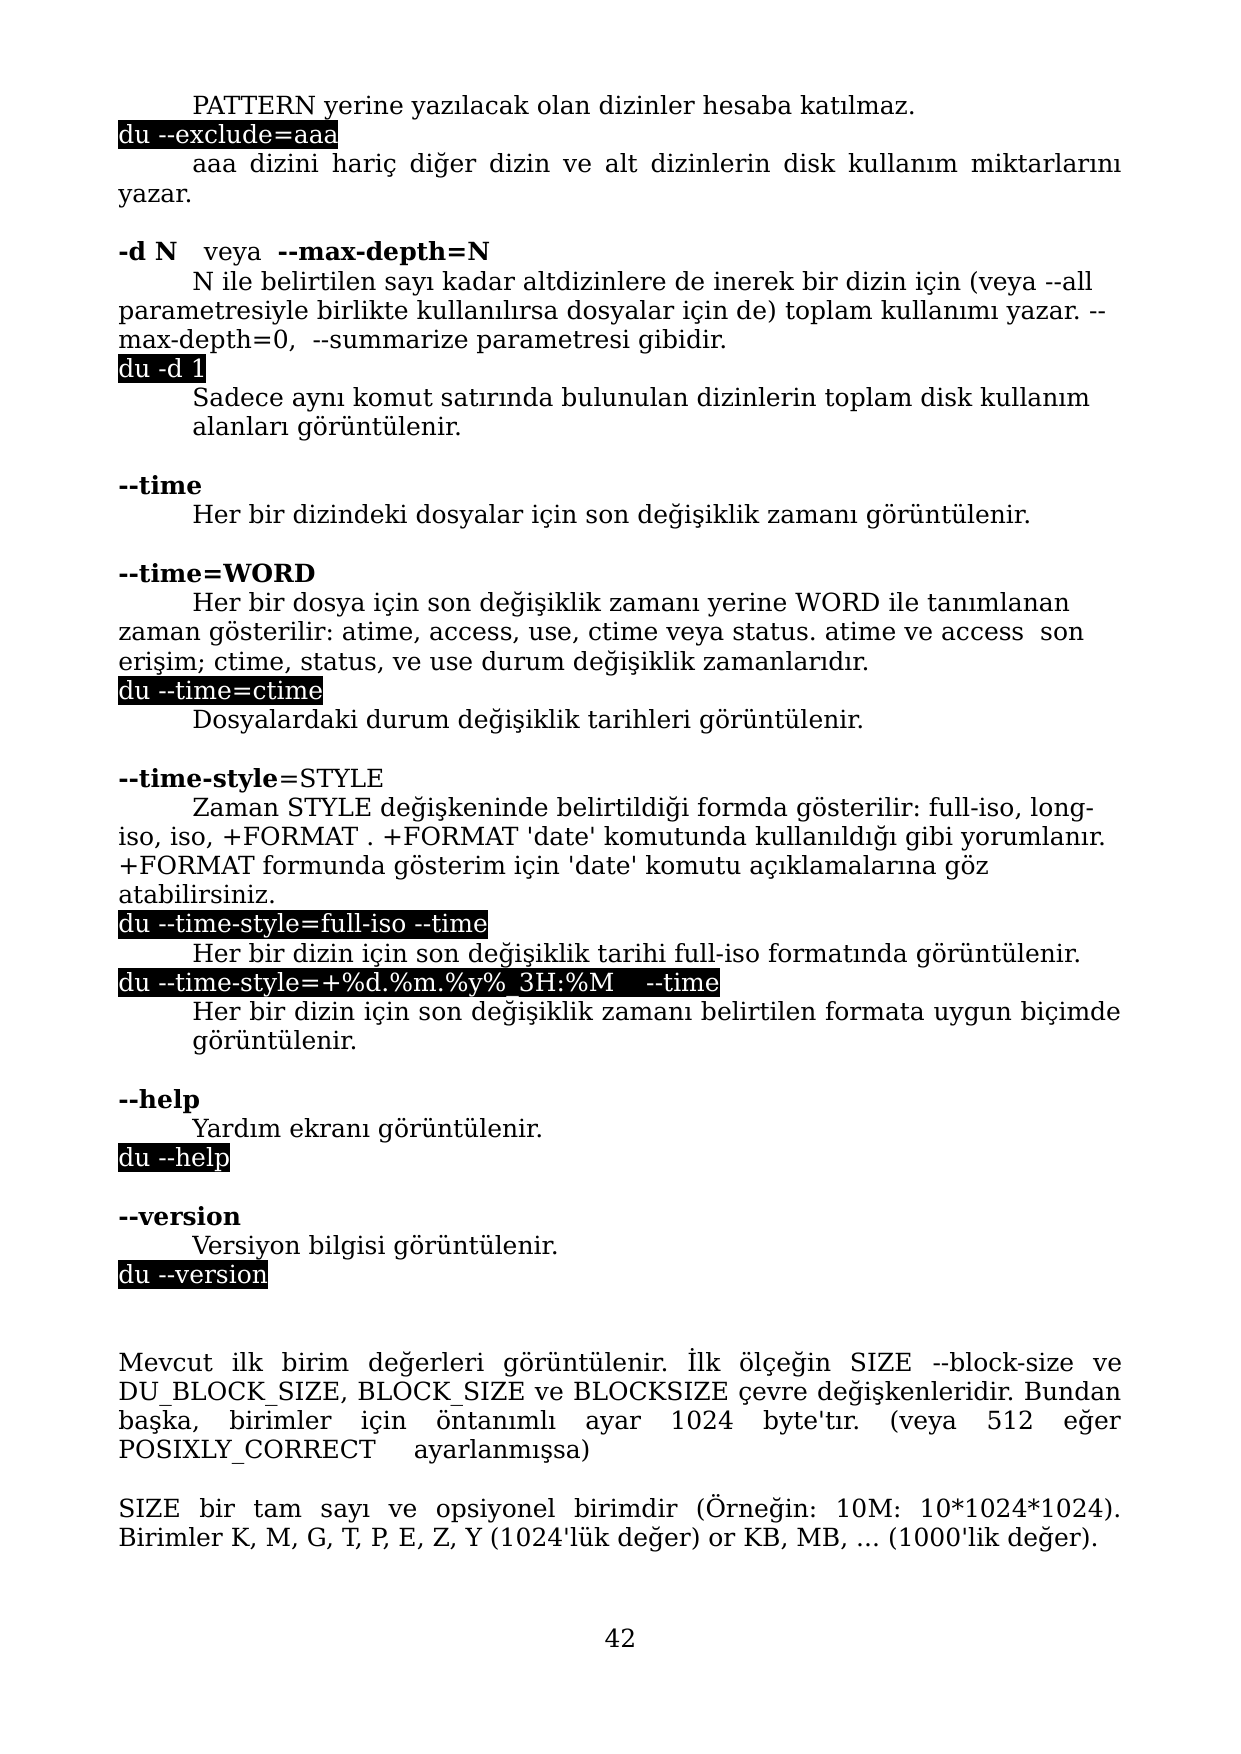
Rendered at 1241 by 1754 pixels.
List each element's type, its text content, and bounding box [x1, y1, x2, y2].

subtitle --time-style=STYLE [118, 764, 1122, 793]
list du --time=ctime [118, 676, 1122, 705]
list du --time-style=full-iso --time [118, 910, 1122, 939]
list du --time-style=+%d.%m.%y%_3H:%M --time [118, 968, 1122, 997]
list Her bir dosya için son değişiklik zamanı yerine WORD ile tanımlanan zaman gösterilir: atime, access, use, ctime veya status. atime ve access son erişim; ctime, status, ve use durum değişiklik zamanlarıdır. [118, 588, 1122, 676]
list du --help [118, 1143, 1122, 1172]
text du --version [118, 1260, 1122, 1289]
subtitle --version [118, 1202, 1122, 1231]
list Yardım ekranı görüntülenir. [118, 1114, 1122, 1143]
list Sadece aynı komut satırında bulunulan dizinlerin toplam disk kullanım alanları görüntülenir. [118, 383, 1122, 442]
list Zaman STYLE değişkeninde belirtildiği formda gösterilir: full-iso, long-iso, iso, +FORMAT . +FORMAT 'date' komutunda kullanıldığı gibi yorumlanır. +FORMAT formunda gösterim için 'date' komutu açıklamalarına göz atabilirsiniz. [118, 793, 1122, 910]
list N ile belirtilen sayı kadar altdizinlere de inerek bir dizin için (veya --all parametresiyle birlikte kullanılırsa dosyalar için de) toplam kullanımı yazar. --max-depth=0, --summarize parametresi gibidir. [118, 267, 1122, 354]
text Mevcut ilk birim değerleri görüntülenir. İlk ölçeğin SIZE --block-size ve DU_BLOCK_SIZE, BLOCK_SIZE ve BLOCKSIZE çevre değişkenleridir. Bundan başka, birimler için öntanımlı ayar 1024 byte'tır. (veya 512 eğer POSIXLY_CORRECT ayarlanmışsa) SIZE bir tam sayı ve opsiyonel birimdir (Örneğin: 10M: 10*1024*1024). Birimler K, M, G, T, P, E, Z, Y (1024'lük değer) or KB, MB, ... (1000'lik değer). [118, 1348, 1122, 1552]
subtitle --help [118, 1085, 1122, 1114]
subtitle du -d 1 [118, 354, 1122, 383]
subtitle -d N veya --max-depth=N [118, 237, 1122, 267]
list Her bir dizin için son değişiklik tarihi full-iso formatında görüntülenir. [118, 939, 1122, 968]
text Versiyon bilgisi görüntülenir. [118, 1231, 1122, 1260]
list Her bir dizin için son değişiklik zamanı belirtilen formata uygun biçimde görüntülenir. [118, 997, 1122, 1056]
subtitle --time=WORD [118, 559, 1122, 588]
list Her bir dizindeki dosyalar için son değişiklik zamanı görüntülenir. [118, 501, 1122, 530]
text aaa dizini hariç diğer dizin ve alt dizinlerin disk kullanım miktarlarını yazar. [118, 149, 1122, 208]
text du --exclude=aaa [118, 120, 1122, 149]
list Dosyalardaki durum değişiklik tarihleri görüntülenir. [118, 705, 1122, 734]
list PATTERN yerine yazılacak olan dizinler hesaba katılmaz. [118, 91, 1122, 120]
subtitle --time [118, 471, 1122, 501]
